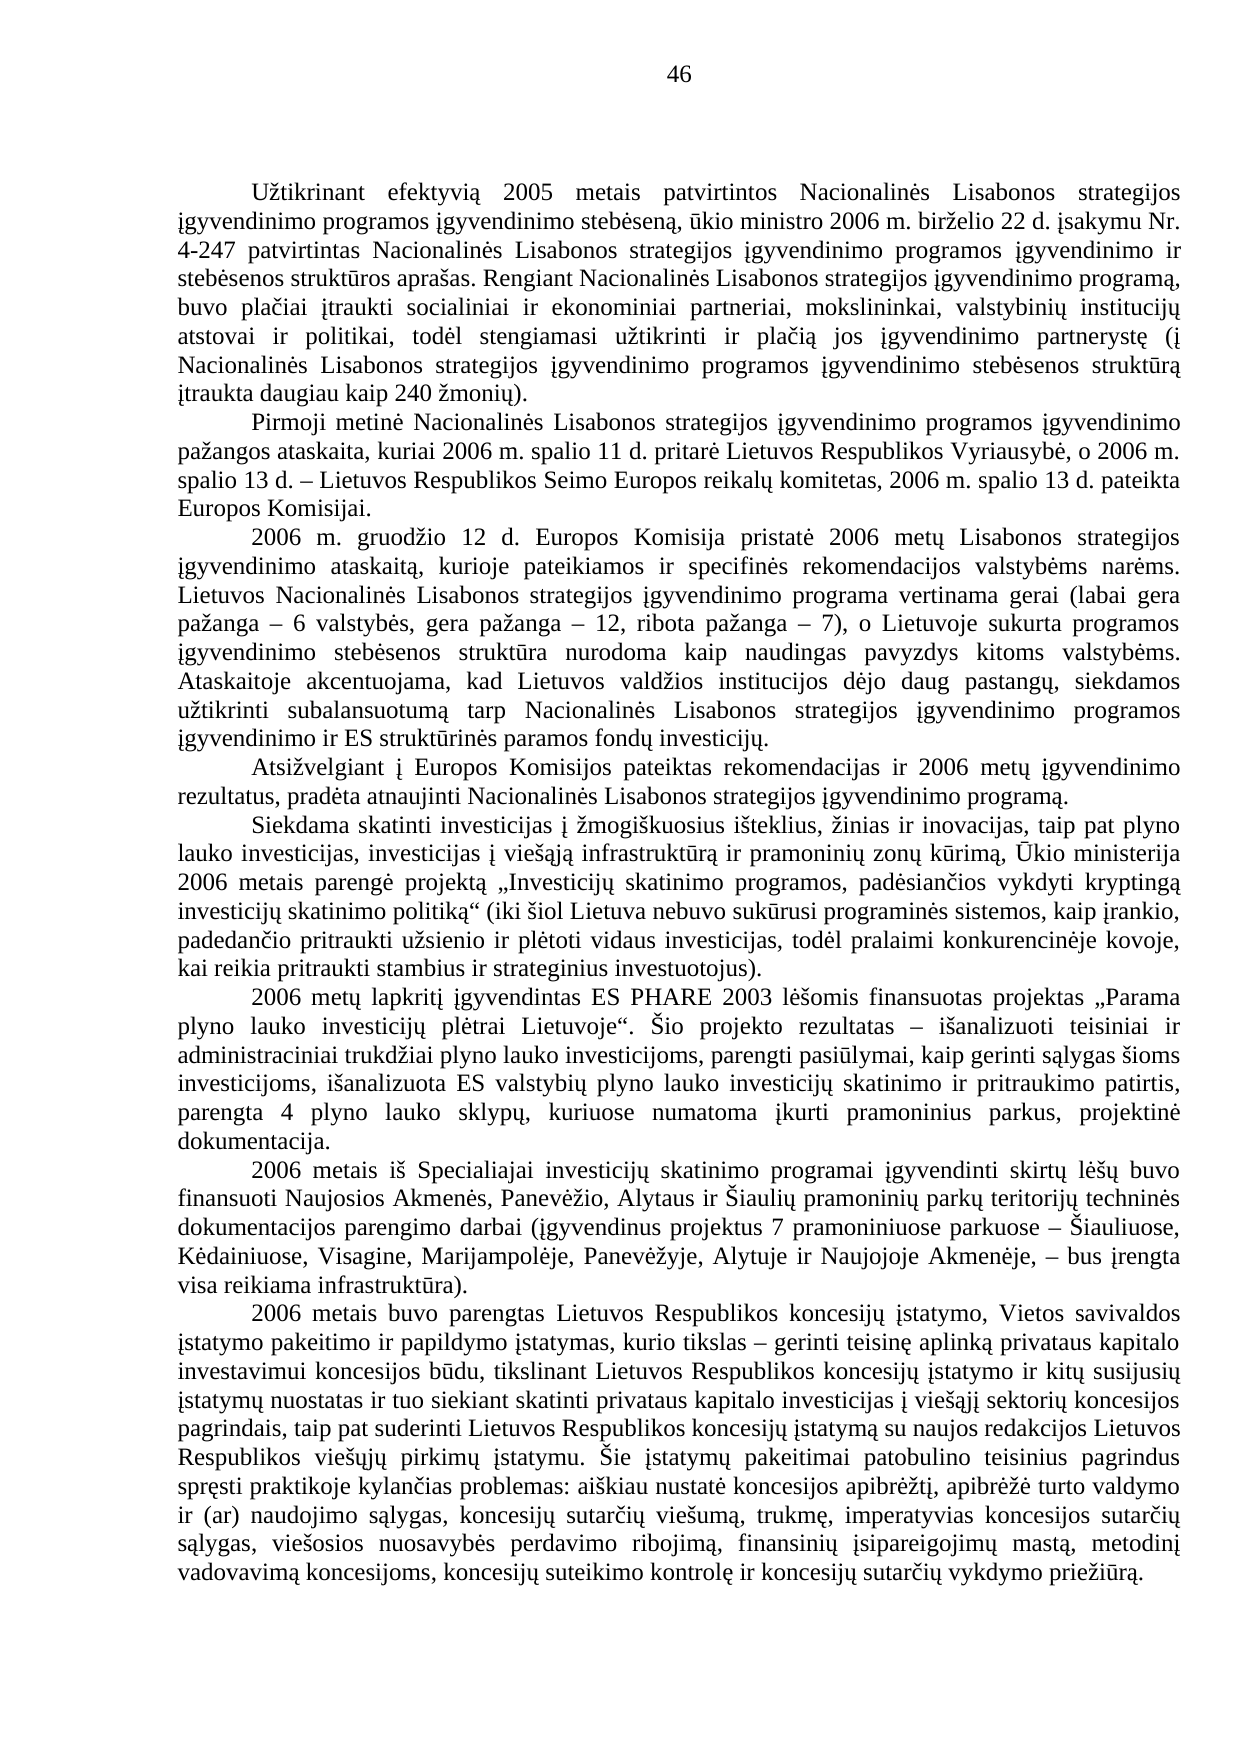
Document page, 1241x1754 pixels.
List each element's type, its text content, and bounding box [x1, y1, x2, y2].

text Pirmoji metinė Nacionalinės Lisabonos strategijos įgyvendinimo programos įgyvendinimo pažangos ataskaita, kuriai 2006 m. spalio 11 d. pritarė Lietuvos Respublikos Vyriausybė, o 2006 m. spalio 13 d. – Lietuvos Respublikos Seimo Europos reikalų komitetas, 2006 m. spalio 13 d. pateikta Europos Komisijai. [177, 407, 1181, 522]
text 2006 metų lapkritį įgyvendintas ES PHARE 2003 lėšomis finansuotas projektas „Parama plyno lauko investicijų plėtrai Lietuvoje“. Šio projekto rezultatas – išanalizuoti teisiniai ir administraciniai trukdžiai plyno lauko investicijoms, parengti pasiūlymai, kaip gerinti sąlygas šioms investicijoms, išanalizuota ES valstybių plyno lauko investicijų skatinimo ir pritraukimo patirtis, parengta 4 plyno lauko sklypų, kuriuose numatoma įkurti pramoninius parkus, projektinė dokumentacija. [177, 982, 1181, 1155]
text Siekdama skatinti investicijas į žmogiškuosius išteklius, žinias ir inovacijas, taip pat plyno lauko investicijas, investicijas į viešąją infrastruktūrą ir pramoninių zonų kūrimą, Ūkio ministerija 2006 metais parengė projektą „Investicijų skatinimo programos, padėsiančios vykdyti kryptingą investicijų skatinimo politiką“ (iki šiol Lietuva nebuvo sukūrusi programinės sistemos, kaip įrankio, padedančio pritraukti užsienio ir plėtoti vidaus investicijas, todėl pralaimi konkurencinėje kovoje, kai reikia pritraukti stambius ir strateginius investuotojus). [177, 810, 1181, 982]
text Atsižvelgiant į Europos Komisijos pateiktas rekomendacijas ir 2006 metų įgyvendinimo rezultatus, pradėta atnaujinti Nacionalinės Lisabonos strategijos įgyvendinimo programą. [177, 752, 1181, 810]
text 2006 metais buvo parengtas Lietuvos Respublikos koncesijų įstatymo, Vietos savivaldos įstatymo pakeitimo ir papildymo įstatymas, kurio tikslas – gerinti teisinę aplinką privataus kapitalo investavimui koncesijos būdu, tikslinant Lietuvos Respublikos koncesijų įstatymo ir kitų susijusių įstatymų nuostatas ir tuo siekiant skatinti privataus kapitalo investicijas į viešąjį sektorių koncesijos pagrindais, taip pat suderinti Lietuvos Respublikos koncesijų įstatymą su naujos redakcijos Lietuvos Respublikos viešųjų pirkimų įstatymu. Šie įstatymų pakeitimai patobulino teisinius pagrindus spręsti praktikoje kylančias problemas: aiškiau nustatė koncesijos apibrėžtį, apibrėžė turto valdymo ir (ar) naudojimo sąlygas, koncesijų sutarčių viešumą, trukmę, imperatyvias koncesijos sutarčių sąlygas, viešosios nuosavybės perdavimo ribojimą, finansinių įsipareigojimų mastą, metodinį vadovavimą koncesijoms, koncesijų suteikimo kontrolę ir koncesijų sutarčių vykdymo priežiūrą. [177, 1298, 1181, 1586]
text Užtikrinant efektyvią 2005 metais patvirtintos Nacionalinės Lisabonos strategijos įgyvendinimo programos įgyvendinimo stebėseną, ūkio ministro 2006 m. birželio 22 d. įsakymu Nr. 4-247 patvirtintas Nacionalinės Lisabonos strategijos įgyvendinimo programos įgyvendinimo ir stebėsenos struktūros aprašas. Rengiant Nacionalinės Lisabonos strategijos įgyvendinimo programą, buvo plačiai įtraukti socialiniai ir ekonominiai partneriai, mokslininkai, valstybinių institucijų atstovai ir politikai, todėl stengiamasi užtikrinti ir plačią jos įgyvendinimo partnerystę (į Nacionalinės Lisabonos strategijos įgyvendinimo programos įgyvendinimo stebėsenos struktūrą įtraukta daugiau kaip 240 žmonių). [177, 177, 1181, 407]
text 2006 m. gruodžio 12 d. Europos Komisija pristatė 2006 metų Lisabonos strategijos įgyvendinimo ataskaitą, kurioje pateikiamos ir specifinės rekomendacijos valstybėms narėms. Lietuvos Nacionalinės Lisabonos strategijos įgyvendinimo programa vertinama gerai (labai gera pažanga – 6 valstybės, gera pažanga – 12, ribota pažanga – 7), o Lietuvoje sukurta programos įgyvendinimo stebėsenos struktūra nurodoma kaip naudingas pavyzdys kitoms valstybėms. Ataskaitoje akcentuojama, kad Lietuvos valdžios institucijos dėjo daug pastangų, siekdamos užtikrinti subalansuotumą tarp Nacionalinės Lisabonos strategijos įgyvendinimo programos įgyvendinimo ir ES struktūrinės paramos fondų investicijų. [177, 522, 1181, 752]
text 2006 metais iš Specialiajai investicijų skatinimo programai įgyvendinti skirtų lėšų buvo finansuoti Naujosios Akmenės, Panevėžio, Alytaus ir Šiaulių pramoninių parkų teritorijų techninės dokumentacijos parengimo darbai (įgyvendinus projektus 7 pramoniniuose parkuose – Šiauliuose, Kėdainiuose, Visagine, Marijampolėje, Panevėžyje, Alytuje ir Naujojoje Akmenėje, – bus įrengta visa reikiama infrastruktūra). [177, 1155, 1181, 1298]
